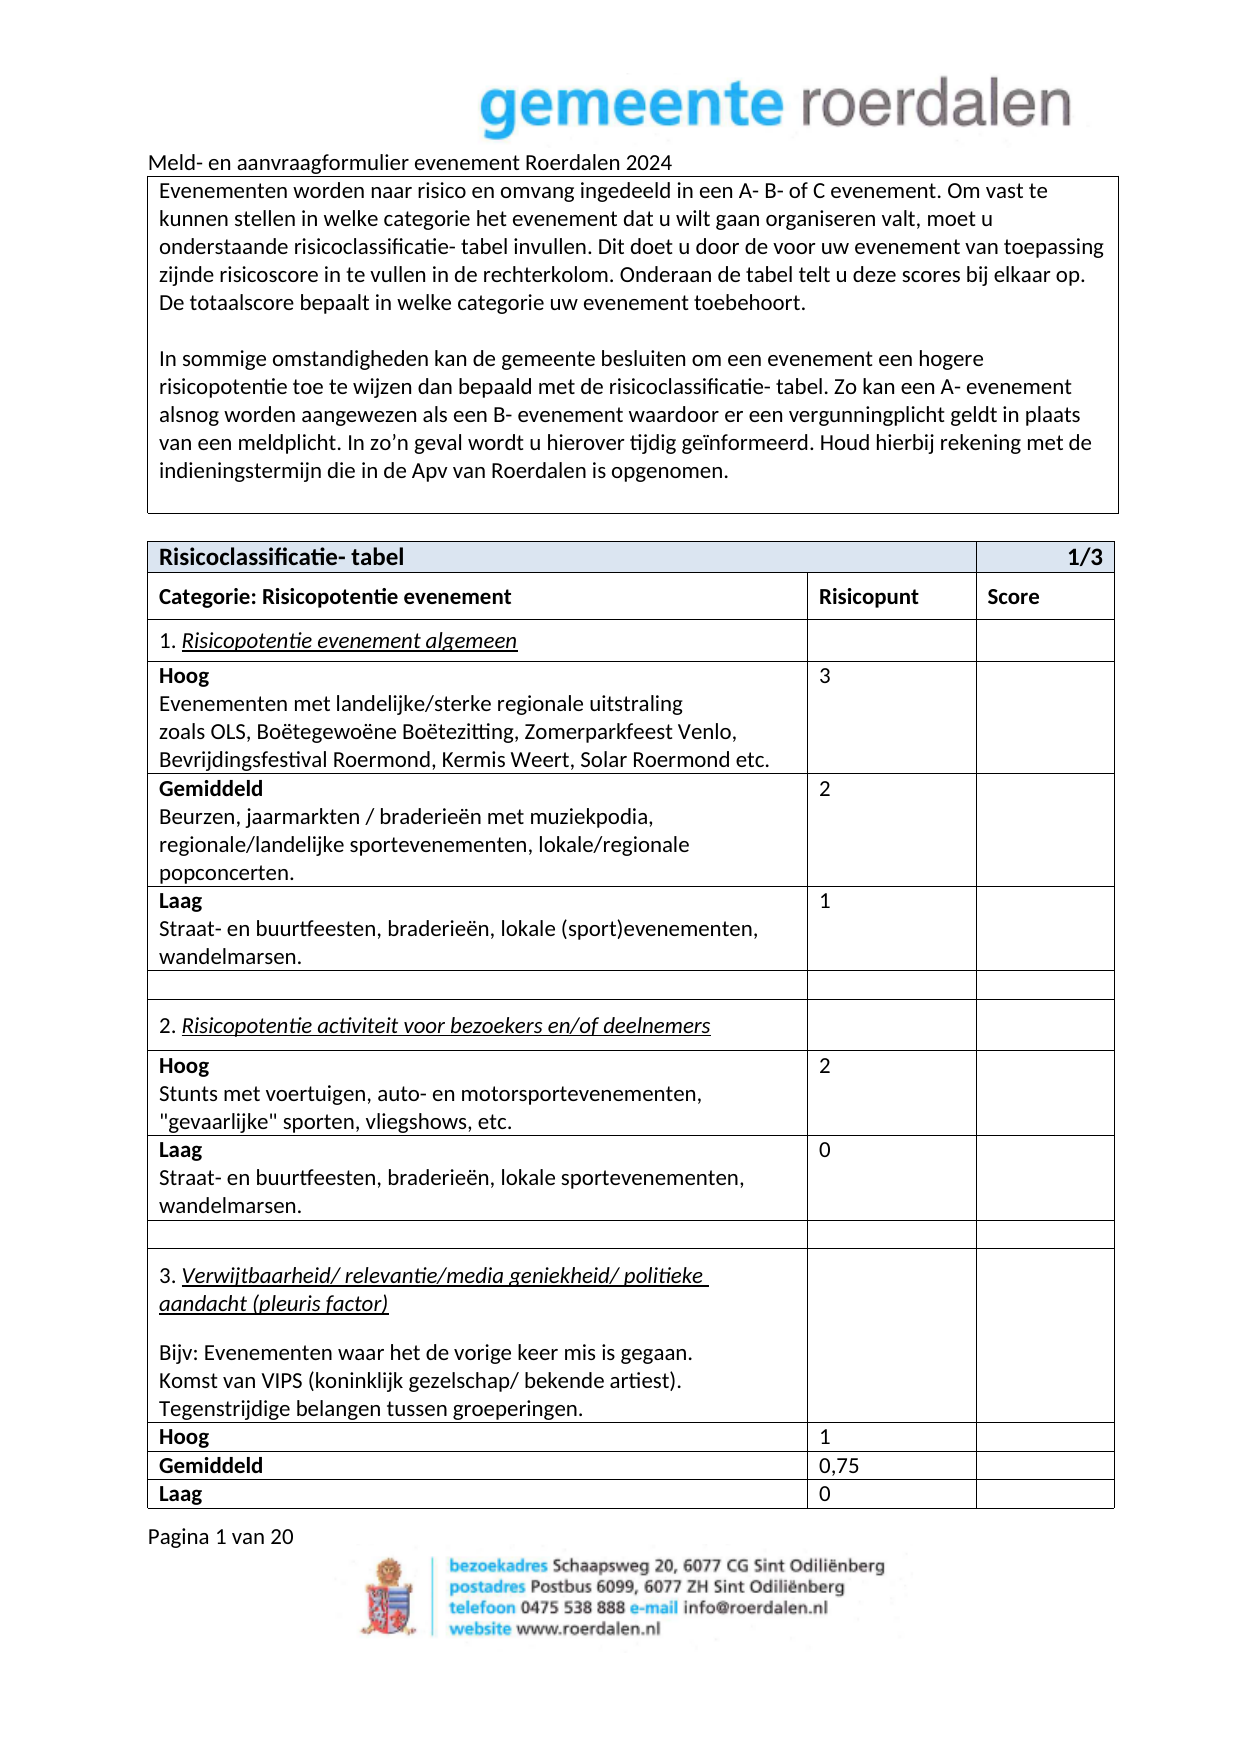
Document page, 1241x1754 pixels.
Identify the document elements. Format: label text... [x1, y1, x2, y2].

table_cell [977, 1480, 1114, 1508]
table_cell [808, 620, 976, 661]
table_cell 0 [808, 1480, 976, 1508]
table_cell [977, 887, 1114, 970]
table_header Evenementen worden naar risico en omvang ingedeeld in een A- B- of C evenement. Om vast te kunnen stellen in welke categorie het evenement dat u wilt gaan organiseren valt, moet u onderstaande risicoclassificatie- tabel invullen. Dit doet u door de voor uw evenement van toepassing zijnde risicoscore in te vullen in de rechterkolom. Onderaan de tabel telt u deze scores bij elkaar op. De totaalscore bepaalt in welke categorie uw evenement toebehoort. In sommige omstandigheden kan de gemeente besluiten om een evenement een hogere risicopotentie toe te wijzen dan bepaald met de risicoclassificatie- tabel. Zo kan een A- evenement alsnog worden aangewezen als een B- evenement waardoor er een vergunningplicht geldt in plaats van een meldplicht. In zo’n geval wordt u hierover tijdig geïnformeerd. Houd hierbij rekening met de indieningstermijn die in de Apv van Roerdalen is opgenomen. [148, 177, 1118, 512]
table_cell [808, 1249, 976, 1422]
table_cell [977, 1000, 1114, 1050]
table_cell [148, 971, 807, 999]
table_cell Laag Straat- en buurtfeesten, braderieën, lokale sportevenementen, wandelmarsen. [148, 1136, 807, 1219]
table_cell 1 [808, 887, 976, 970]
table_cell Gemiddeld [148, 1452, 807, 1479]
table_cell [977, 1136, 1114, 1219]
table_cell Hoog Stunts met voertuigen, auto- en motorsportevenementen, "gevaarlijke" sporten, vliegshows, etc. [148, 1051, 807, 1135]
table_cell [808, 1221, 976, 1248]
table_cell Hoog Evenementen met landelijke/sterke regionale uitstraling zoals OLS, Boëtegewoëne Boëtezitting, Zomerparkfeest Venlo, Bevrijdingsfestival Roermond, Kermis Weert, Solar Roermond etc. [148, 662, 807, 773]
table_cell [977, 620, 1114, 661]
table_cell Score [977, 573, 1114, 619]
table_cell [977, 662, 1114, 773]
table_cell 2 [808, 1051, 976, 1135]
table_cell 1. Risicopotentie evenement algemeen [148, 620, 807, 661]
table_cell [977, 1221, 1114, 1248]
table_cell Risicopunt [808, 573, 976, 619]
table_cell [808, 1000, 976, 1050]
table_cell 3 [808, 662, 976, 773]
table_cell Hoog [148, 1423, 807, 1451]
table_cell [977, 1249, 1114, 1422]
table_cell [148, 1221, 807, 1248]
table_cell 0 [808, 1136, 976, 1219]
table_cell Categorie: Risicopotentie evenement [148, 573, 807, 619]
table_cell [808, 971, 976, 999]
table_cell [977, 1452, 1114, 1479]
table_cell [977, 774, 1114, 886]
table_cell Gemiddeld Beurzen, jaarmarkten / braderieën met muziekpodia, regionale/landelijke sportevenementen, lokale/regionale popconcerten. [148, 774, 807, 886]
table_cell Laag Straat- en buurtfeesten, braderieën, lokale (sport)evenementen, wandelmarsen. [148, 887, 807, 970]
table_cell [977, 1423, 1114, 1451]
table_cell 0,75 [808, 1452, 976, 1479]
table_header 1/3 [977, 542, 1114, 572]
table_cell 1 [808, 1423, 976, 1451]
table_header Risicoclassificatie- tabel [148, 542, 976, 572]
table_cell [977, 971, 1114, 999]
table_cell [977, 1051, 1114, 1135]
table_cell 2. Risicopotentie activiteit voor bezoekers en/of deelnemers [148, 1000, 807, 1050]
table_cell 3. Verwijtbaarheid/ relevantie/media geniekheid/ politieke aandacht (pleuris factor) Bijv: Evenementen waar het de vorige keer mis is gegaan. Komst van VIPS (koninklijk gezelschap/ bekende artiest). Tegenstrijdige belangen tussen groeperingen. [148, 1249, 807, 1422]
table_cell Laag [148, 1480, 807, 1508]
table_cell 2 [808, 774, 976, 886]
text Meld- en aanvraagformulier evenement Roerdalen 2024 [148, 148, 1093, 176]
